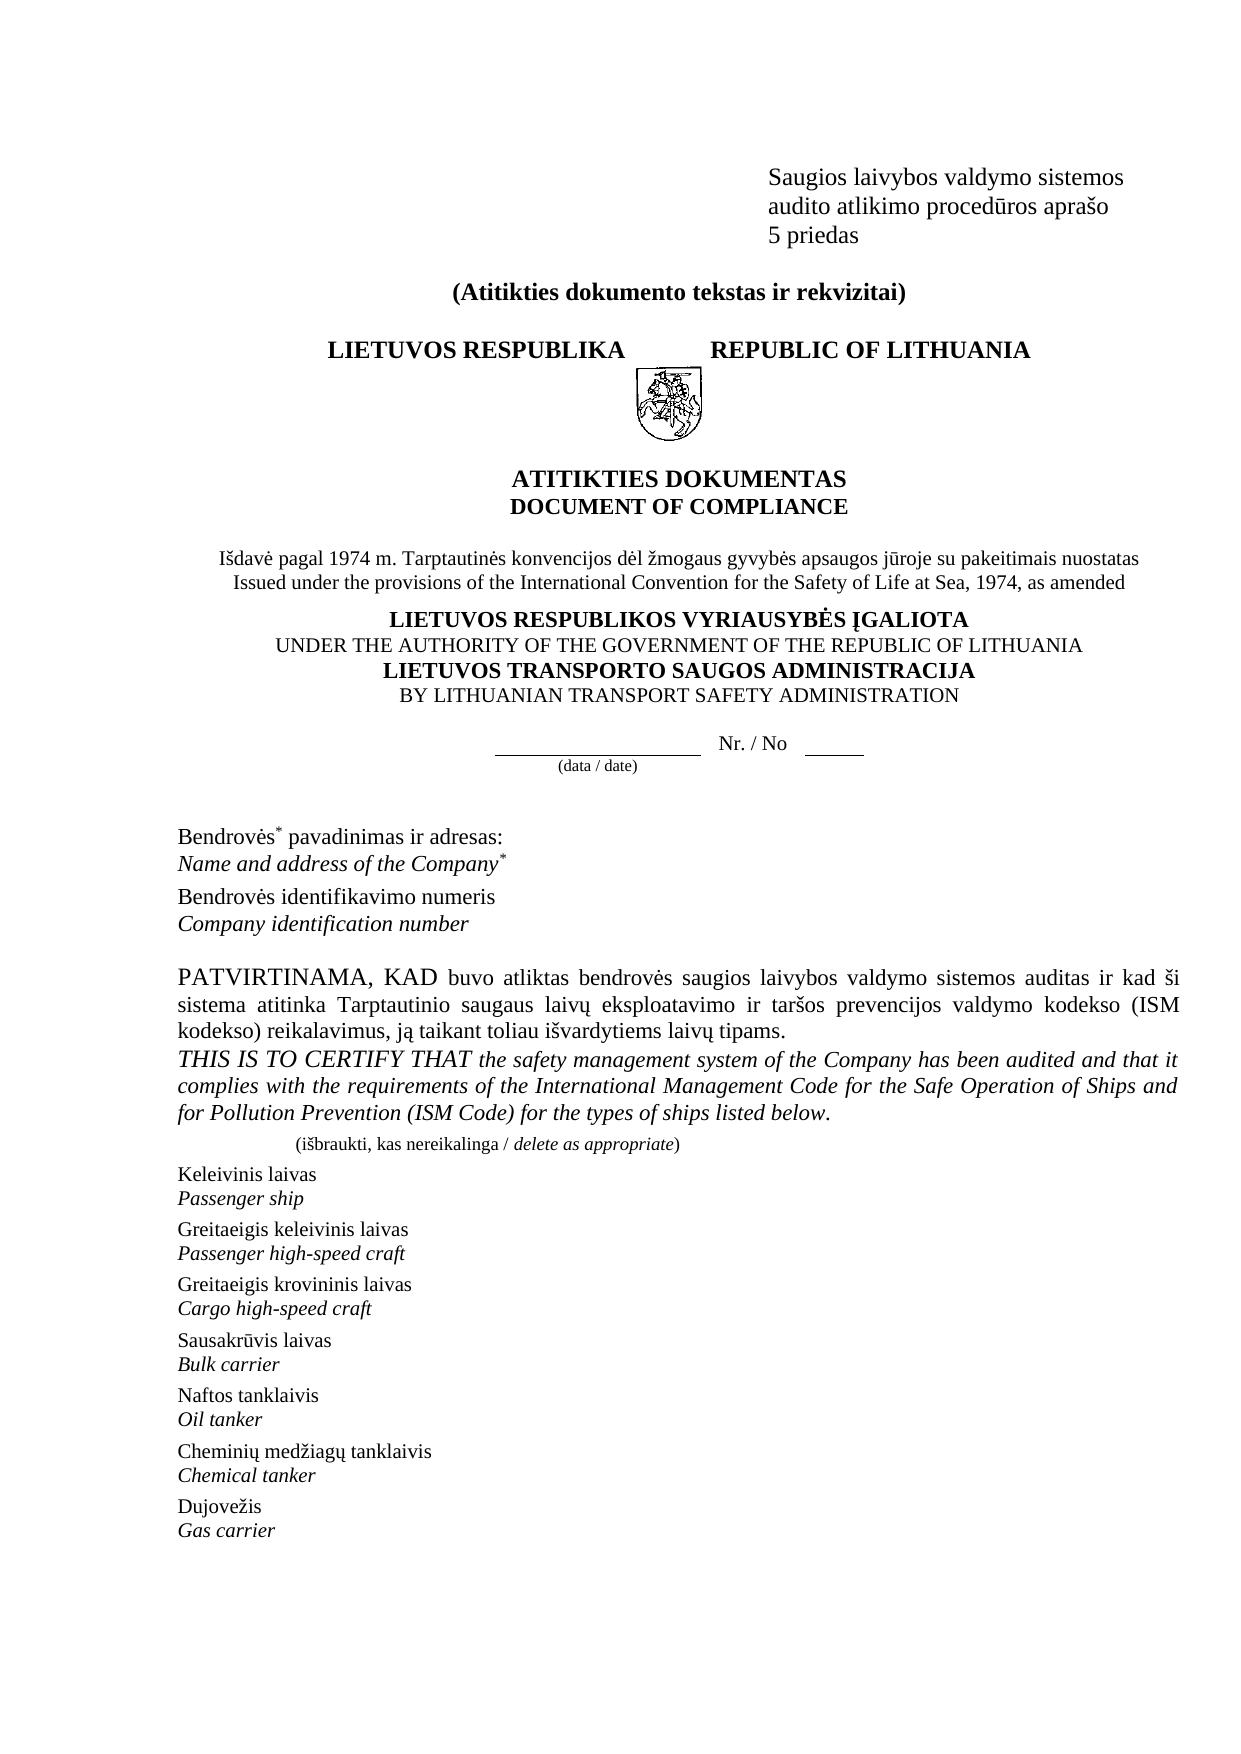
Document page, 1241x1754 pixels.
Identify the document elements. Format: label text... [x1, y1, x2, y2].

table_header [805, 731, 864, 755]
text Cheminių medžiagų tanklaivis [177, 1438, 1181, 1463]
text Naftos tanklaivis [177, 1383, 1181, 1407]
text Keleivinis laivas [177, 1161, 1181, 1186]
text Issued under the provisions of the International Convention for the Safety of Life at Sea, 1974, as amended [177, 570, 1181, 594]
text Dujovežis [177, 1494, 1181, 1518]
text Greitaeigis keleivinis laivas [177, 1217, 1181, 1241]
text Oil tanker [177, 1407, 1181, 1431]
text Sausakrūvis laivas [177, 1328, 1181, 1352]
text Bulk carrier [177, 1352, 1181, 1376]
text Gas carrier [177, 1518, 1181, 1542]
text UNDER THE AUTHORITY OF THE GOVERNMENT OF THE REPUBLIC OF LITHUANIA [177, 633, 1181, 657]
text 5 priedas [768, 220, 1181, 249]
text Greitaeigis krovininis laivas [177, 1272, 1181, 1296]
text Passenger high-speed craft [177, 1241, 1181, 1265]
table_header [495, 731, 701, 755]
text (Atitikties dokumento tekstas ir rekvizitai) [177, 277, 1181, 306]
table_cell [701, 755, 805, 775]
text Saugios laivybos valdymo sistemos audito atlikimo procedūros aprašo [768, 162, 1181, 220]
table_cell [805, 756, 864, 775]
text BY LITHUANIAN TRANSPORT SAFETY ADMINISTRATION [177, 683, 1181, 707]
text Passenger ship [177, 1186, 1181, 1209]
text (išbraukti, kas nereikalinga / delete as appropriate) [295, 1133, 1181, 1154]
text Bendrovės* pavadinimas ir adresas: [177, 823, 1181, 850]
text ATITIKTIES DOKUMENTAS [177, 464, 1181, 493]
table_cell (data / date) [495, 756, 701, 775]
table_header Nr. / No [701, 731, 805, 755]
text LIETUVOS TRANSPORTO SAUGOS ADMINISTRACIJA [177, 657, 1181, 683]
text DOCUMENT OF COMPLIANCE [177, 493, 1181, 520]
text LIETUVOS RESPUBLIKOS VYRIAUSYBĖS ĮGALIOTA [177, 606, 1181, 633]
text PATVIRTINAMA, KAD buvo atliktas bendrovės saugios laivybos valdymo sistemos auditas ir kad ši sistema atitinka Tarptautinio saugaus laivų eksploatavimo ir taršos prevencijos valdymo kodekso (ISM kodekso) reikalavimus, ją taikant toliau išvardytiems laivų tipams. [177, 962, 1181, 1044]
text Company identification number [177, 910, 1181, 936]
text Bendrovės identifikavimo numeris [177, 883, 1181, 910]
text THIS IS TO CERTIFY THAT the safety management system of the Company has been audited and that it complies with the requirements of the International Management Code for the Safe Operation of Ships and for Pollution Prevention (ISM Code) for the types of ships listed below. [177, 1044, 1181, 1125]
text LIETUVOS RESPUBLIKAREPUBLIC OF LITHUANIA [177, 335, 1181, 445]
text Cargo high-speed craft [177, 1296, 1181, 1320]
text Chemical tanker [177, 1463, 1181, 1487]
text Name and address of the Company* [177, 850, 1181, 876]
text Išdavė pagal 1974 m. Tarptautinės konvencijos dėl žmogaus gyvybės apsaugos jūroje su pakeitimais nuostatas [177, 546, 1181, 570]
